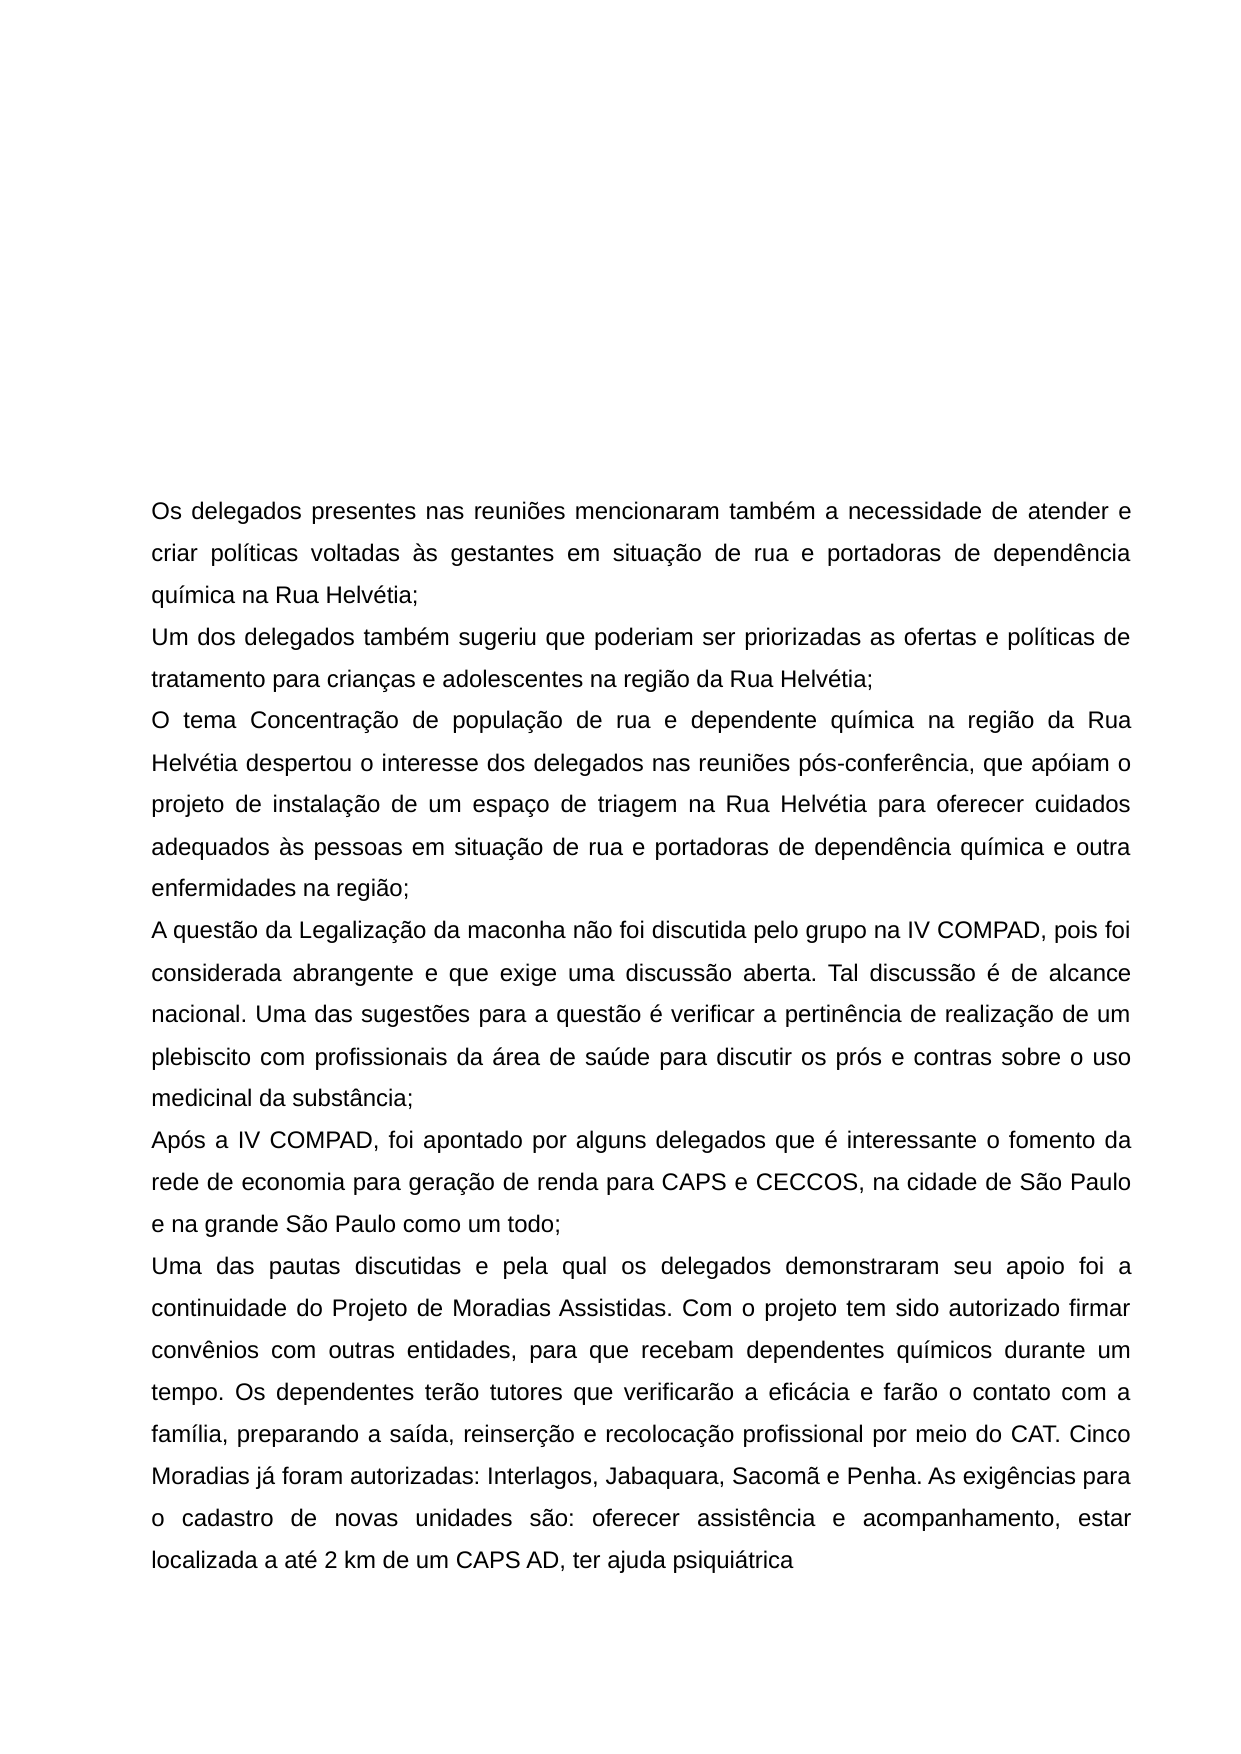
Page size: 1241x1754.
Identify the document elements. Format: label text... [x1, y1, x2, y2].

text O tema Concentração de população de rua e dependente química na região da Rua Helvétia despertou o interesse dos delegados nas reuniões pós-conferência, que apóiam o projeto de instalação de um espaço de triagem na Rua Helvétia para oferecer cuidados adequados às pessoas em situação de rua e portadoras de dependência química e outra enfermidades na região; [151, 692, 1133, 902]
text Os delegados presentes nas reuniões mencionaram também a necessidade de atender e criar políticas voltadas às gestantes em situação de rua e portadoras de dependência química na Rua Helvétia; [151, 482, 1133, 608]
text Uma das pautas discutidas e pela qual os delegados demonstraram seu apoio foi a continuidade do Projeto de Moradias Assistidas. Com o projeto tem sido autorizado firmar convênios com outras entidades, para que recebam dependentes químicos durante um tempo. Os dependentes terão tutores que verificarão a eficácia e farão o contato com a família, preparando a saída, reinserção e recolocação profissional por meio do CAT. Cinco Moradias já foram autorizadas: Interlagos, Jabaquara, Sacomã e Penha. As exigências para o cadastro de novas unidades são: oferecer assistência e acompanhamento, estar localizada a até 2 km de um CAPS AD, ter ajuda psiquiátrica [151, 1238, 1133, 1574]
text A questão da Legalização da maconha não foi discutida pelo grupo na IV COMPAD, pois foi considerada abrangente e que exige uma discussão aberta. Tal discussão é de alcance nacional. Uma das sugestões para a questão é verificar a pertinência de realização de um plebiscito com profissionais da área de saúde para discutir os prós e contras sobre o uso medicinal da substância; [151, 902, 1133, 1112]
text Um dos delegados também sugeriu que poderiam ser priorizadas as ofertas e políticas de tratamento para crianças e adolescentes na região da Rua Helvétia; [151, 608, 1132, 692]
text Após a IV COMPAD, foi apontado por alguns delegados que é interessante o fomento da rede de economia para geração de renda para CAPS e CECCOS, na cidade de São Paulo e na grande São Paulo como um todo; [151, 1112, 1133, 1238]
